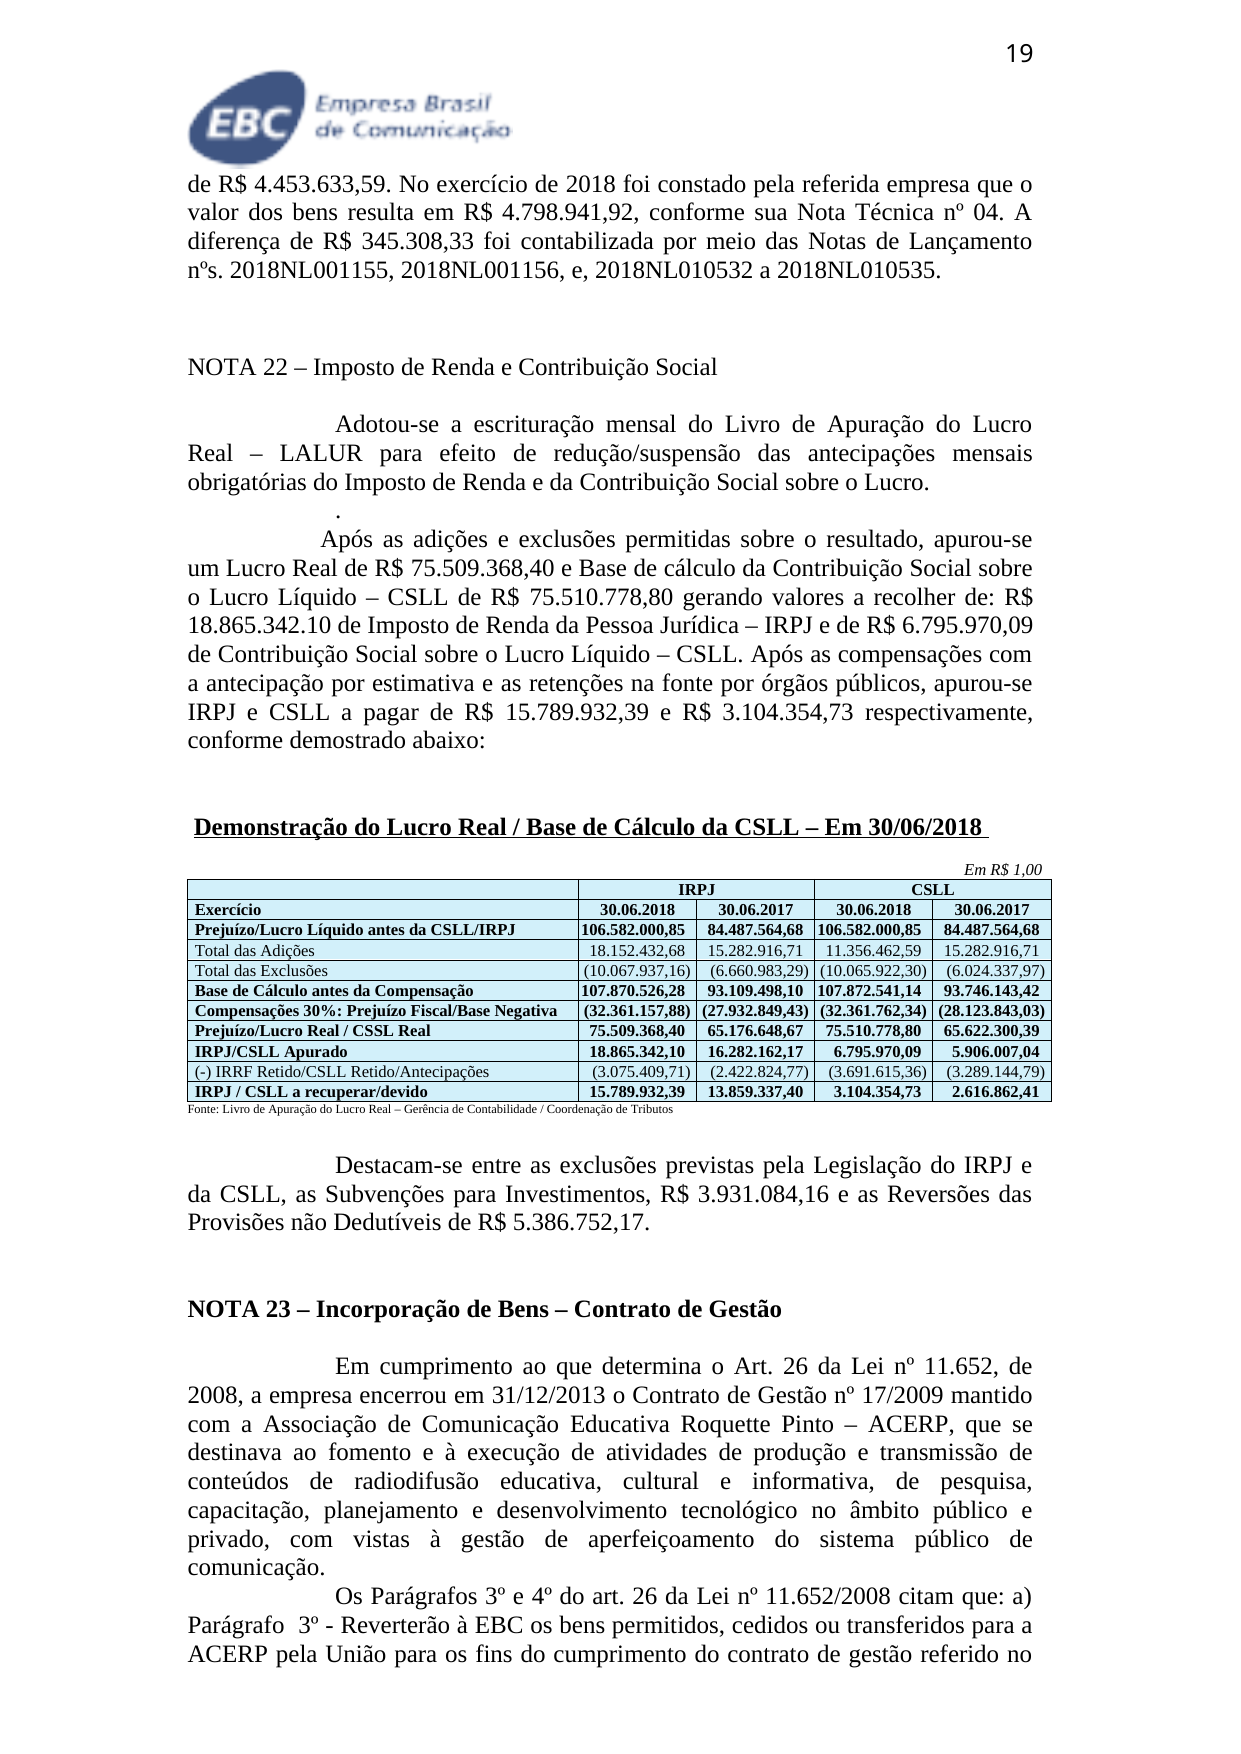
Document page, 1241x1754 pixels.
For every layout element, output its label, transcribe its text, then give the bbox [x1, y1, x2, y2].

table_cell 13.859.337,40 [697, 1082, 814, 1101]
table_cell 93.109.498,10 [697, 981, 814, 1000]
table_cell 106.582.000,85 [579, 920, 696, 939]
table_cell 65.176.648,67 [697, 1021, 814, 1040]
table_cell 16.282.162,17 [697, 1041, 814, 1061]
table_cell 93.746.143,42 [933, 981, 1051, 1000]
table_cell Exercício [188, 900, 578, 919]
table_cell IRPJ / CSLL a recuperar/devido [188, 1082, 578, 1101]
table_cell Prejuízo/Lucro Líquido antes da CSLL/IRPJ [188, 920, 578, 939]
text Em cumprimento ao que determina o Art. 26 da Lei nº 11.652, de 2008, a empresa encerrou em 31/12/2013 o Contrato de Gestão nº 17/2009 mantido com a Associação de Comunicação Educativa Roquette Pinto – ACERP, que se destinava ao fomento e à execução de atividades de produção e transmissão de conteúdos de radiodifusão educativa, cultural e informativa, de pesquisa, capacitação, planejamento e desenvolvimento tecnológico no âmbito público e privado, com vistas à gestão de aperfeiçoamento do sistema público de comunicação. [187, 1351, 1033, 1581]
table_cell 75.510.778,80 [815, 1021, 932, 1040]
table_cell 65.622.300,39 [933, 1021, 1051, 1040]
table_cell 6.795.970,09 [815, 1041, 932, 1061]
table_header CSLL [815, 880, 1051, 899]
table_cell 30.06.2017 [933, 900, 1051, 919]
table_cell 3.104.354,73 [815, 1082, 932, 1101]
text Após as adições e exclusões permitidas sobre o resultado, apurou-se um Lucro Real de R$ 75.509.368,40 e Base de cálculo da Contribuição Social sobre o Lucro Líquido – CSLL de R$ 75.510.778,80 gerando valores a recolher de: R$ 18.865.342.10 de Imposto de Renda da Pessoa Jurídica – IRPJ e de R$ 6.795.970,09 de Contribuição Social sobre o Lucro Líquido – CSLL. Após as compensações com a antecipação por estimativa e as retenções na fonte por órgãos públicos, apurou-se IRPJ e CSLL a pagar de R$ 15.789.932,39 e R$ 3.104.354,73 respectivamente, conforme demostrado abaixo: [187, 524, 1033, 754]
table_cell 18.865.342,10 [579, 1041, 696, 1061]
table_header [188, 880, 578, 899]
table_cell (6.660.983,29) [697, 961, 814, 980]
table_cell (32.361.157,88) [579, 1001, 696, 1020]
text NOTA 23 – Incorporação de Bens – Contrato de Gestão [187, 1294, 1033, 1322]
table_cell 15.282.916,71 [697, 940, 814, 959]
table_cell 15.789.932,39 [579, 1082, 696, 1101]
table_cell 11.356.462,59 [815, 940, 932, 959]
table_cell 2.616.862,41 [933, 1082, 1051, 1101]
table_cell 30.06.2018 [579, 900, 696, 919]
subtitle Adotou-se a escrituração mensal do Livro de Apuração do Lucro Real – LALUR para efeito de redução/suspensão das antecipações mensais obrigatórias do Imposto de Renda e da Contribuição Social sobre o Lucro. [187, 409, 1033, 495]
table_cell 30.06.2017 [697, 900, 814, 919]
text de R$ 4.453.633,59. No exercício de 2018 foi constado pela referida empresa que o valor dos bens resulta em R$ 4.798.941,92, conforme sua Nota Técnica nº 04. A diferença de R$ 345.308,33 foi contabilizada por meio das Notas de Lançamento nºs. 2018NL001155, 2018NL001156, e, 2018NL010532 a 2018NL010535. [187, 169, 1033, 284]
table_cell (6.024.337,97) [933, 961, 1051, 980]
text Demonstração do Lucro Real / Base de Cálculo da CSLL – Em 30/06/2018 [187, 812, 1033, 840]
text Os Parágrafos 3º e 4º do art. 26 da Lei nº 11.652/2008 citam que: a) Parágrafo 3º - Reverterão à EBC os bens permitidos, cedidos ou transferidos para a ACERP pela União para os fins do cumprimento do contrato de gestão referido no [187, 1581, 1033, 1667]
table_cell Compensações 30%: Prejuízo Fiscal/Base Negativa [188, 1001, 578, 1020]
table_cell (2.422.824,77) [697, 1062, 814, 1081]
table_cell 15.282.916,71 [933, 940, 1051, 959]
table_cell (28.123.843,03) [933, 1001, 1051, 1020]
table_cell (3.691.615,36) [815, 1062, 932, 1081]
table_header IRPJ [579, 880, 814, 899]
table_cell (32.361.762,34) [815, 1001, 932, 1020]
text Destacam-se entre as exclusões previstas pela Legislação do IRPJ e da CSLL, as Subvenções para Investimentos, R$ 3.931.084,16 e as Reversões das Provisões não Dedutíveis de R$ 5.386.752,17. [187, 1150, 1033, 1236]
table_cell 5.906.007,04 [933, 1041, 1051, 1061]
table_cell 18.152.432,68 [579, 940, 696, 959]
table_cell (-) IRRF Retido/CSLL Retido/Antecipações [188, 1062, 578, 1081]
table_cell Prejuízo/Lucro Real / CSSL Real [188, 1021, 578, 1040]
table_cell 84.487.564,68 [933, 920, 1051, 939]
text Em R$ 1,00 [187, 859, 1044, 879]
table_cell Base de Cálculo antes da Compensação [188, 981, 578, 1000]
table_cell Total das Exclusões [188, 961, 578, 980]
table_cell IRPJ/CSLL Apurado [188, 1041, 578, 1061]
subtitle . [187, 495, 1033, 524]
table_cell (10.067.937,16) [579, 961, 696, 980]
table_cell 107.870.526,28 [579, 981, 696, 1000]
table_cell 107.872.541,14 [815, 981, 932, 1000]
table_cell 75.509.368,40 [579, 1021, 696, 1040]
table_cell 30.06.2018 [815, 900, 932, 919]
table_cell 84.487.564,68 [697, 920, 814, 939]
text Fonte: Livro de Apuração do Lucro Real – Gerência de Contabilidade / Coordenação de Tributos [187, 1102, 1033, 1116]
table_cell Total das Adições [188, 940, 578, 959]
table_cell (3.289.144,79) [933, 1062, 1051, 1081]
table_cell (27.932.849,43) [697, 1001, 814, 1020]
table_cell (3.075.409,71) [579, 1062, 696, 1081]
text NOTA 22 – Imposto de Renda e Contribuição Social [187, 352, 1033, 380]
table_cell 106.582.000,85 [815, 920, 932, 939]
table_cell (10.065.922,30) [815, 961, 932, 980]
